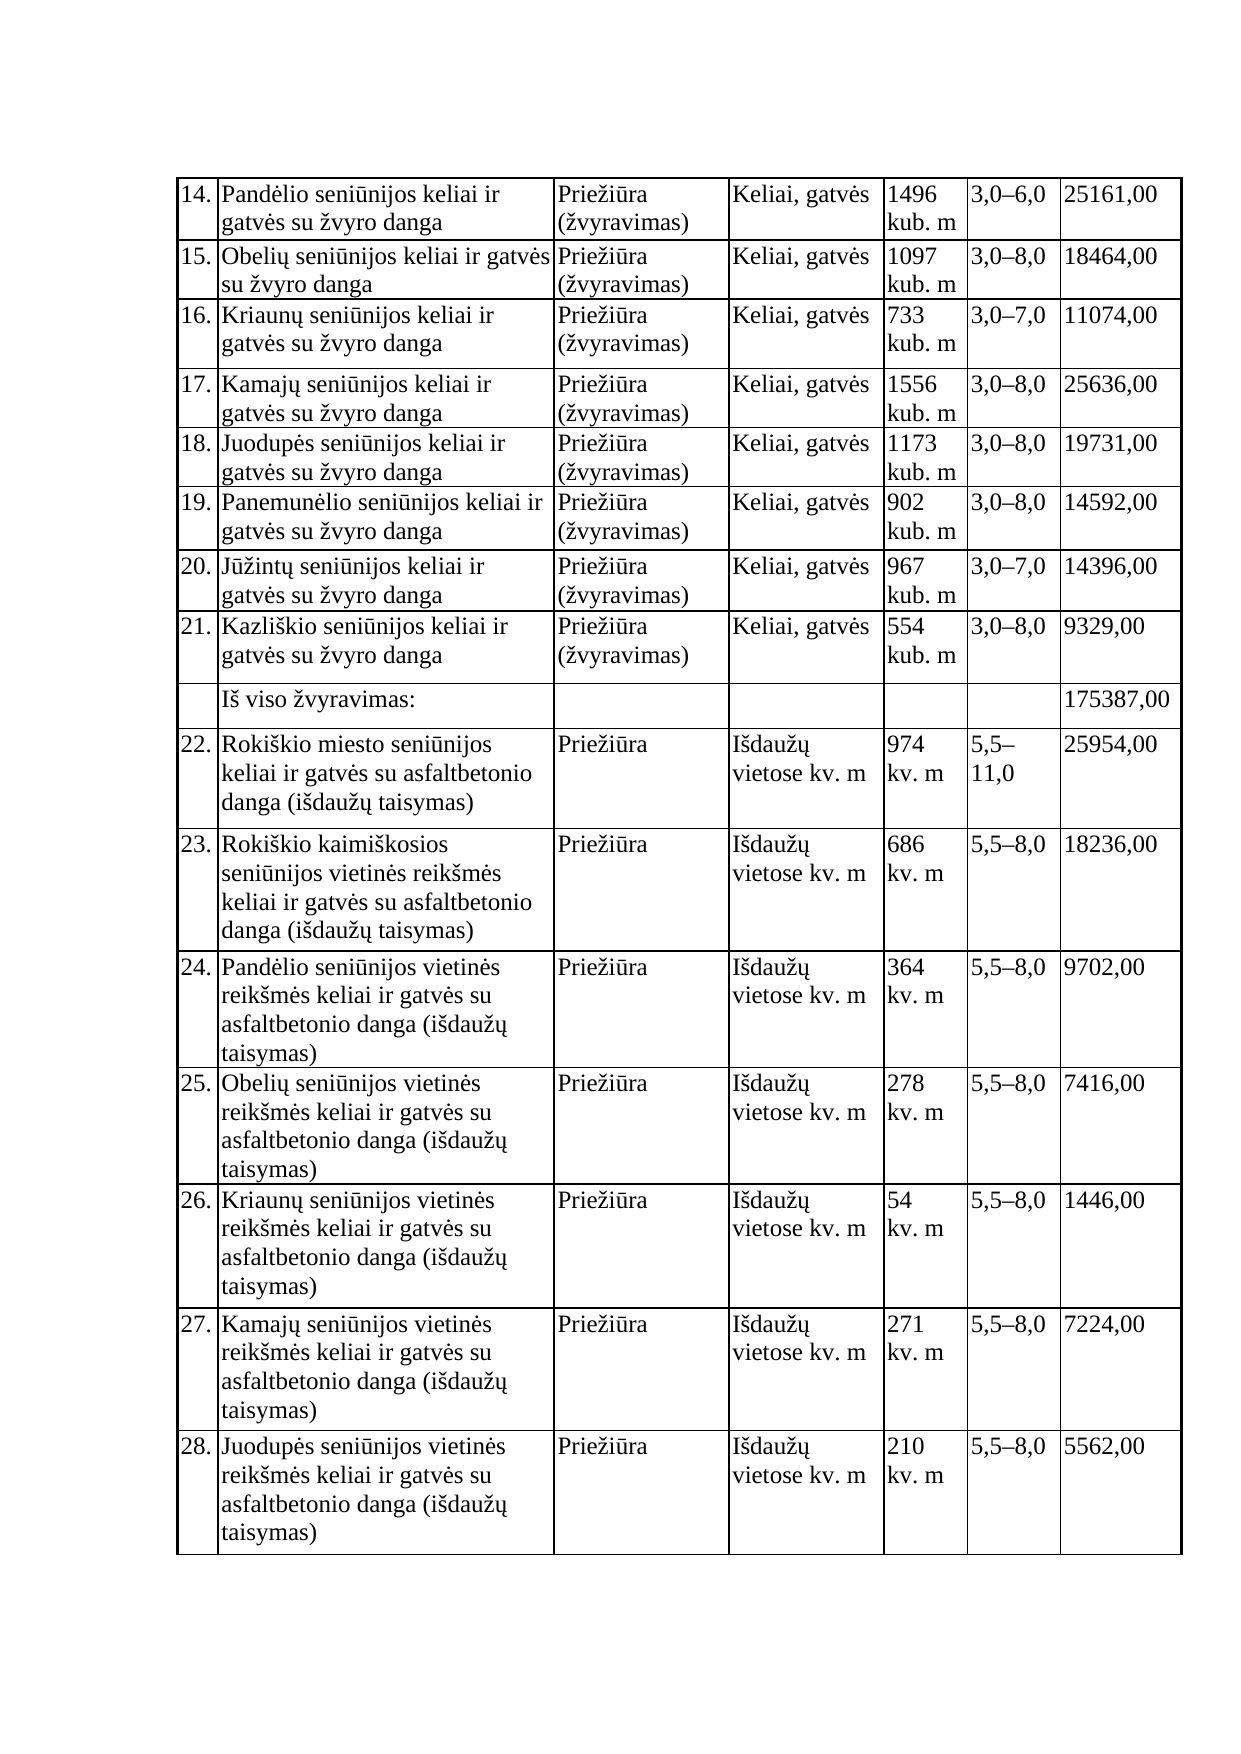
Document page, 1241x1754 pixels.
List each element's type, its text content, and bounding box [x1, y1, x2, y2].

table_cell Juodupės seniūnijos keliai ir gatvės su žvyro danga [219, 428, 553, 486]
table_cell 3,0–7,0 [968, 300, 1060, 368]
table_cell Išdaužų vietose kv. m [730, 1431, 883, 1553]
table_cell 19731,00 [1061, 428, 1180, 486]
table_cell 3,0–8,0 [968, 369, 1060, 427]
table_cell 5,5–8,0 [968, 1431, 1060, 1553]
table_cell 1556 kub. m [885, 369, 967, 427]
table_cell 25636,00 [1061, 369, 1180, 427]
table_cell Priežiūra (žvyravimas) [555, 300, 728, 368]
table_cell Keliai, gatvės [730, 179, 883, 239]
table_cell Rokiškio kaimiškosios seniūnijos vietinės reikšmės keliai ir gatvės su asfaltbetonio danga (išdaužų taisymas) [219, 829, 553, 950]
table_cell Priežiūra (žvyravimas) [555, 612, 728, 682]
table_cell Priežiūra [555, 1309, 728, 1429]
table_cell 27. [179, 1309, 217, 1429]
table_cell 271 kv. m [885, 1309, 967, 1429]
table_cell Keliai, gatvės [730, 612, 883, 682]
table_cell Išdaužų vietose kv. m [730, 952, 883, 1067]
table_cell 28. [179, 1431, 217, 1553]
table_cell Panemunėlio seniūnijos keliai ir gatvės su žvyro danga [219, 487, 553, 549]
table_cell 7224,00 [1061, 1309, 1180, 1429]
table_cell Išdaužų vietose kv. m [730, 1185, 883, 1307]
table_cell [885, 684, 967, 728]
table_cell 19. [179, 487, 217, 549]
table_cell Keliai, gatvės [730, 551, 883, 610]
table_cell 3,0–8,0 [968, 428, 1060, 486]
table_cell 20. [179, 551, 217, 610]
table_cell Išdaužų vietose kv. m [730, 729, 883, 827]
table_cell Priežiūra (žvyravimas) [555, 369, 728, 427]
table_cell Priežiūra (žvyravimas) [555, 241, 728, 298]
table_cell 686 kv. m [885, 829, 967, 950]
table_cell 25954,00 [1061, 729, 1180, 827]
table_cell 1173 kub. m [885, 428, 967, 486]
table_cell 3,0–7,0 [968, 551, 1060, 610]
table_cell Priežiūra [555, 829, 728, 950]
table_cell 15. [179, 241, 217, 298]
table_cell Keliai, gatvės [730, 487, 883, 549]
table_cell Priežiūra [555, 1431, 728, 1553]
table_cell 1496 kub. m [885, 179, 967, 239]
table_cell 3,0–6,0 [968, 179, 1060, 239]
table_cell Kriaunų seniūnijos vietinės reikšmės keliai ir gatvės su asfaltbetonio danga (išdaužų taisymas) [219, 1185, 553, 1307]
table_cell 7416,00 [1061, 1068, 1180, 1183]
table_cell 5,5–8,0 [968, 952, 1060, 1067]
table_cell Obelių seniūnijos vietinės reikšmės keliai ir gatvės su asfaltbetonio danga (išdaužų taisymas) [219, 1068, 553, 1183]
table_cell 364 kv. m [885, 952, 967, 1067]
table_cell [179, 684, 217, 728]
table_cell 18464,00 [1061, 241, 1180, 298]
table_cell Keliai, gatvės [730, 428, 883, 486]
table_cell 3,0–8,0 [968, 241, 1060, 298]
table_cell 175387,00 [1061, 684, 1180, 728]
table_cell Kamajų seniūnijos vietinės reikšmės keliai ir gatvės su asfaltbetonio danga (išdaužų taisymas) [219, 1309, 553, 1429]
table_cell 3,0–8,0 [968, 612, 1060, 682]
table_cell Juodupės seniūnijos vietinės reikšmės keliai ir gatvės su asfaltbetonio danga (išdaužų taisymas) [219, 1431, 553, 1553]
table_cell 278 kv. m [885, 1068, 967, 1183]
table_cell Priežiūra (žvyravimas) [555, 179, 728, 239]
table_cell 1097 kub. m [885, 241, 967, 298]
table_cell 14396,00 [1061, 551, 1180, 610]
table_cell Išdaužų vietose kv. m [730, 1309, 883, 1429]
table_cell Priežiūra [555, 729, 728, 827]
table_cell 210 kv. m [885, 1431, 967, 1553]
table_cell 9329,00 [1061, 612, 1180, 682]
table_cell 18. [179, 428, 217, 486]
table_cell Kazliškio seniūnijos keliai ir gatvės su žvyro danga [219, 612, 553, 682]
table_cell 23. [179, 829, 217, 950]
table_cell [968, 684, 1060, 728]
table_cell 11074,00 [1061, 300, 1180, 368]
table_cell Obelių seniūnijos keliai ir gatvės su žvyro danga [219, 241, 553, 298]
table_cell Pandėlio seniūnijos keliai ir gatvės su žvyro danga [219, 179, 553, 239]
table_cell Išdaužų vietose kv. m [730, 829, 883, 950]
table_cell Priežiūra (žvyravimas) [555, 551, 728, 610]
table_cell Iš viso žvyravimas: [219, 684, 553, 728]
table_cell Rokiškio miesto seniūnijos keliai ir gatvės su asfaltbetonio danga (išdaužų taisymas) [219, 729, 553, 827]
table_cell Išdaužų vietose kv. m [730, 1068, 883, 1183]
table_cell Keliai, gatvės [730, 300, 883, 368]
table_cell 21. [179, 612, 217, 682]
table_cell 14592,00 [1061, 487, 1180, 549]
table_cell 18236,00 [1061, 829, 1180, 950]
table_cell 24. [179, 952, 217, 1067]
table_cell 974 kv. m [885, 729, 967, 827]
table_cell 554 kub. m [885, 612, 967, 682]
table_cell 5,5–8,0 [968, 1185, 1060, 1307]
table_cell 5,5–8,0 [968, 829, 1060, 950]
table_cell 9702,00 [1061, 952, 1180, 1067]
table_cell 25161,00 [1061, 179, 1180, 239]
table_cell 14. [179, 179, 217, 239]
table_cell 5562,00 [1061, 1431, 1180, 1553]
table_cell Priežiūra (žvyravimas) [555, 428, 728, 486]
table_cell 22. [179, 729, 217, 827]
table_cell 5,5–8,0 [968, 1068, 1060, 1183]
table_cell Priežiūra [555, 1185, 728, 1307]
table_cell Pandėlio seniūnijos vietinės reikšmės keliai ir gatvės su asfaltbetonio danga (išdaužų taisymas) [219, 952, 553, 1067]
table_cell 3,0–8,0 [968, 487, 1060, 549]
table_cell 54 kv. m [885, 1185, 967, 1307]
table_cell 1446,00 [1061, 1185, 1180, 1307]
table_cell Priežiūra [555, 952, 728, 1067]
table_cell 733 kub. m [885, 300, 967, 368]
table_cell 5,5–11,0 [968, 729, 1060, 827]
table_cell Keliai, gatvės [730, 241, 883, 298]
table_cell [555, 684, 728, 728]
table_cell Jūžintų seniūnijos keliai ir gatvės su žvyro danga [219, 551, 553, 610]
table_cell 16. [179, 300, 217, 368]
table_cell 17. [179, 369, 217, 427]
table_cell 26. [179, 1185, 217, 1307]
table_cell 25. [179, 1068, 217, 1183]
table_cell Kamajų seniūnijos keliai ir gatvės su žvyro danga [219, 369, 553, 427]
table_cell 902 kub. m [885, 487, 967, 549]
table_cell 5,5–8,0 [968, 1309, 1060, 1429]
table_cell Priežiūra [555, 1068, 728, 1183]
table_cell Kriaunų seniūnijos keliai ir gatvės su žvyro danga [219, 300, 553, 368]
table_cell 967 kub. m [885, 551, 967, 610]
table_cell Priežiūra (žvyravimas) [555, 487, 728, 549]
table_cell Keliai, gatvės [730, 369, 883, 427]
table_cell [730, 684, 883, 728]
